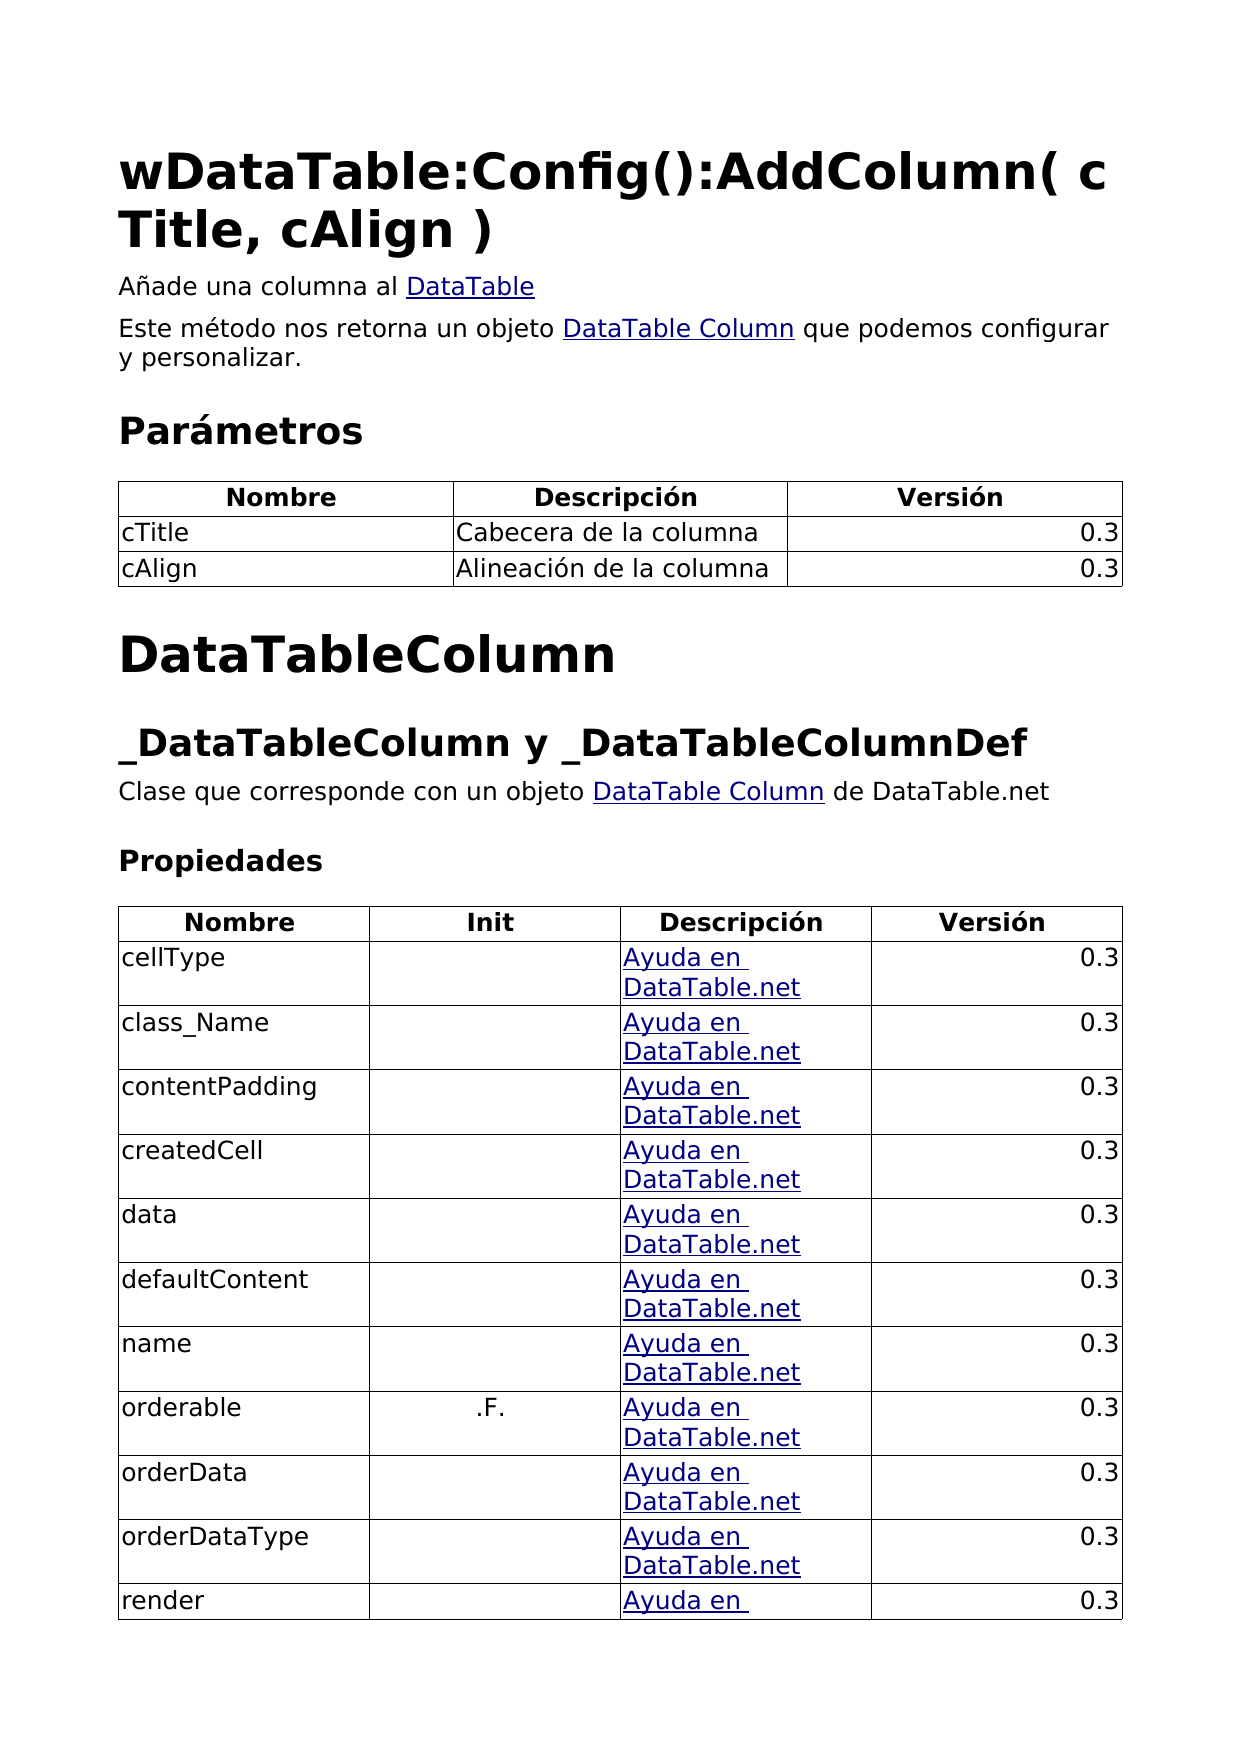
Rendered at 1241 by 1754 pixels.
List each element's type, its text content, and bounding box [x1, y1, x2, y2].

table_cell cAlign [119, 552, 453, 586]
subtitle wDataTable:Config():AddColumn( cTitle, cAlign ) [118, 143, 1122, 259]
table_cell name [119, 1327, 369, 1391]
table_cell orderDataType [119, 1520, 369, 1583]
table_cell defaultContent [119, 1263, 369, 1326]
text Clase que corresponde con un objeto DataTable Column de DataTable.net [118, 778, 1122, 807]
table_header Descripción [621, 907, 871, 941]
table_cell [370, 1456, 620, 1519]
table_header Descripción [454, 482, 787, 516]
table_cell 0.3 [872, 1392, 1122, 1455]
table_cell [370, 1263, 620, 1326]
table_cell Ayuda en DataTable.net [621, 1392, 871, 1455]
table_cell Ayuda en DataTable.net [621, 1263, 871, 1326]
table_cell [370, 1327, 620, 1391]
table_cell [370, 1520, 620, 1583]
table_cell [370, 1584, 620, 1618]
table_cell [370, 1199, 620, 1262]
table_cell 0.3 [872, 1006, 1122, 1069]
table_cell Ayuda en DataTable.net [621, 1327, 871, 1391]
table_cell Ayuda en DataTable.net [621, 1456, 871, 1519]
table_cell Ayuda en DataTable.net [621, 1006, 871, 1069]
table_cell contentPadding [119, 1070, 369, 1133]
table_cell class_Name [119, 1006, 369, 1069]
table_header Nombre [119, 907, 369, 941]
table_cell Ayuda en DataTable.net [621, 1199, 871, 1262]
table_cell data [119, 1199, 369, 1262]
table_header Versión [788, 482, 1122, 516]
table_header Nombre [119, 482, 453, 516]
table_cell 0.3 [872, 1520, 1122, 1583]
table_cell render [119, 1584, 369, 1618]
table_cell 0.3 [872, 1263, 1122, 1326]
table_cell 0.3 [872, 1456, 1122, 1519]
table_cell Alineación de la columna [454, 552, 787, 586]
subtitle Propiedades [118, 844, 1122, 878]
table_cell cellType [119, 942, 369, 1005]
table_cell Ayuda en DataTable.net [621, 942, 871, 1005]
table_cell cTitle [119, 517, 453, 551]
table_cell 0.3 [788, 552, 1122, 586]
table_cell Cabecera de la columna [454, 517, 787, 551]
text Añade una columna al DataTable [118, 272, 1122, 301]
table_cell 0.3 [788, 517, 1122, 551]
table_cell [370, 1135, 620, 1198]
subtitle Parámetros [118, 409, 1122, 453]
table_cell orderData [119, 1456, 369, 1519]
subtitle DataTableColumn [118, 626, 1122, 684]
table_cell [370, 1006, 620, 1069]
table_cell Ayuda en [621, 1584, 871, 1618]
table_cell Ayuda en DataTable.net [621, 1520, 871, 1583]
table_cell 0.3 [872, 1584, 1122, 1618]
table_header Versión [872, 907, 1122, 941]
subtitle _DataTableColumn y _DataTableColumnDef [118, 721, 1122, 765]
table_header Init [370, 907, 620, 941]
table_cell createdCell [119, 1135, 369, 1198]
table_cell 0.3 [872, 1199, 1122, 1262]
table_cell [370, 942, 620, 1005]
table_cell .F. [370, 1392, 620, 1455]
table_cell 0.3 [872, 942, 1122, 1005]
table_cell Ayuda en DataTable.net [621, 1070, 871, 1133]
table_cell 0.3 [872, 1327, 1122, 1391]
table_cell Ayuda en DataTable.net [621, 1135, 871, 1198]
table_cell 0.3 [872, 1070, 1122, 1133]
text Este método nos retorna un objeto DataTable Column que podemos configurar y personalizar. [118, 314, 1122, 372]
table_cell [370, 1070, 620, 1133]
table_cell 0.3 [872, 1135, 1122, 1198]
table_cell orderable [119, 1392, 369, 1455]
